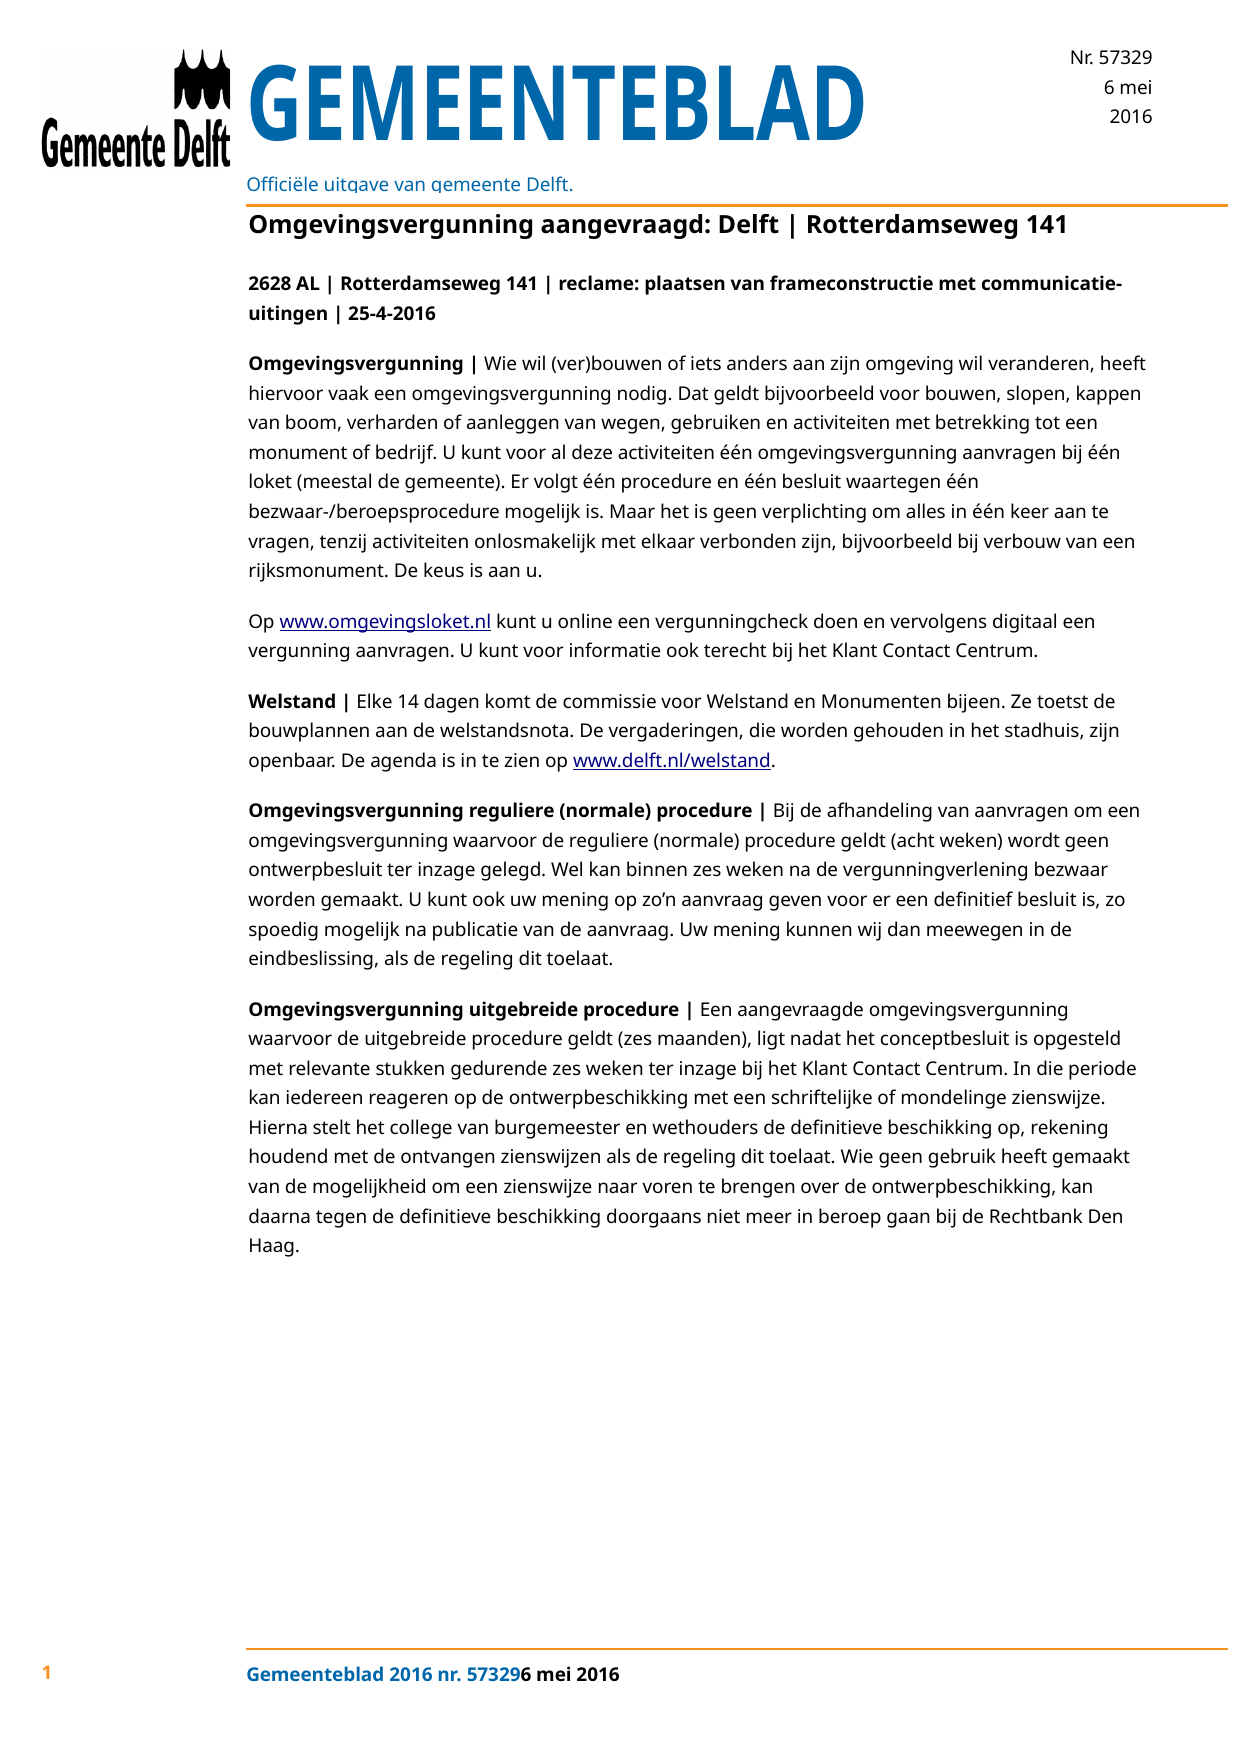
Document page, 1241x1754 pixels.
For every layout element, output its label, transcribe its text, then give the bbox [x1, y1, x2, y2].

text Op www.omgevingsloket.nl kunt u online een vergunningcheck doen en vervolgens digitaal een vergunning aanvragen. U kunt voor informatie ook terecht bij het Klant Contact Centrum. [248, 608, 1152, 663]
text Omgevingsvergunning | Wie wil (ver)bouwen of iets anders aan zijn omgeving wil veranderen, heeft hiervoor vaak een omgevingsvergunning nodig. Dat geldt bijvoorbeeld voor bouwen, slopen, kappen van boom, verharden of aanleggen van wegen, gebruiken en activiteiten met betrekking tot een monument of bedrijf. U kunt voor al deze activiteiten één omgevingsvergunning aanvragen bij één loket (meestal de gemeente). Er volgt één procedure en één besluit waartegen één bezwaar-/beroepsprocedure mogelijk is. Maar het is geen verplichting om alles in één keer aan te vragen, tenzij activiteiten onlosmakelijk met elkaar verbonden zijn, bijvoorbeeld bij verbouw van een rijksmonument. De keus is aan u. [248, 350, 1152, 583]
text 2628 AL | Rotterdamseweg 141 | reclame: plaatsen van frameconstructie met communicatie-uitingen | 25-4-2016 [248, 270, 1152, 326]
picture [41, 47, 231, 172]
text Omgevingsvergunning aangevraagd: Delft | Rotterdamseweg 141 [248, 207, 1152, 241]
text Omgevingsvergunning reguliere (normale) procedure | Bij de afhandeling van aanvragen om een omgevingsvergunning waarvoor de reguliere (normale) procedure geldt (acht weken) wordt geen ontwerpbesluit ter inzage gelegd. Wel kan binnen zes weken na de vergunningverlening bezwaar worden gemaakt. U kunt ook uw mening op zo’n aanvraag geven voor er een definitief besluit is, zo spoedig mogelijk na publicatie van de aanvraag. Uw mening kunnen wij dan meewegen in de eindbeslissing, als de regeling dit toelaat. [248, 797, 1152, 971]
text Omgevingsvergunning uitgebreide procedure | Een aangevraagde omgevingsvergunning waarvoor de uitgebreide procedure geldt (zes maanden), ligt nadat het conceptbesluit is opgesteld met relevante stukken gedurende zes weken ter inzage bij het Klant Contact Centrum. In die periode kan iedereen reageren op de ontwerpbeschikking met een schriftelijke of mondelinge zienswijze. Hierna stelt het college van burgemeester en wethouders de definitieve beschikking op, rekening houdend met de ontvangen zienswijzen als de regeling dit toelaat. Wie geen gebruik heeft gemaakt van de mogelijkheid om een zienswijze naar voren te brengen over de ontwerpbeschikking, kan daarna tegen de definitieve beschikking doorgaans niet meer in beroep gaan bij de Rechtbank Den Haag. [248, 996, 1152, 1258]
text Welstand | Elke 14 dagen komt de commissie voor Welstand en Monumenten bijeen. Ze toetst de bouwplannen aan de welstandsnota. De vergaderingen, die worden gehouden in het stadhuis, zijn openbaar. De agenda is in te zien op www.delft.nl/welstand. [248, 688, 1152, 773]
